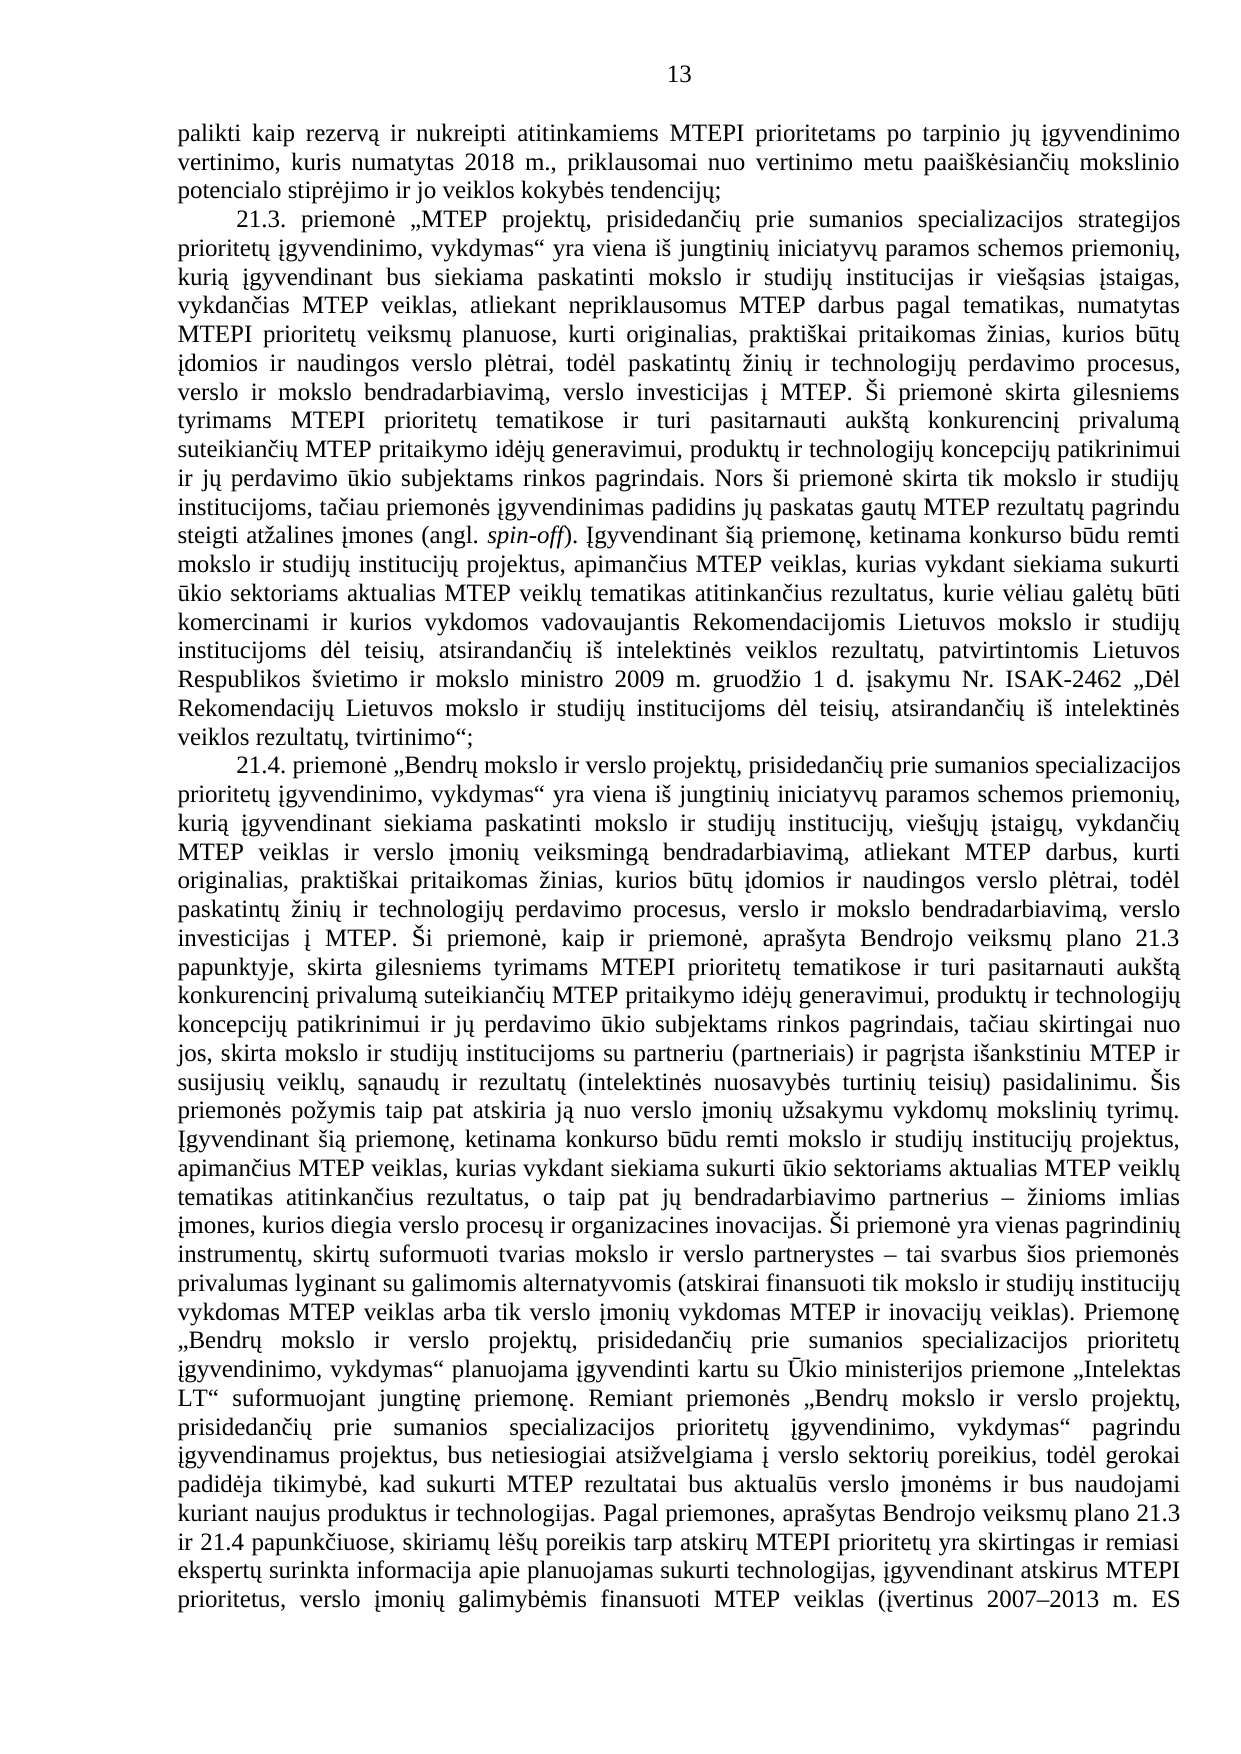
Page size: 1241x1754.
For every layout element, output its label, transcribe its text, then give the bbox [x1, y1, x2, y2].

text 21.3. priemonė „MTEP projektų, prisidedančių prie sumanios specializacijos strategijos prioritetų įgyvendinimo, vykdymas“ yra viena iš jungtinių iniciatyvų paramos schemos priemonių, kurią įgyvendinant bus siekiama paskatinti mokslo ir studijų institucijas ir viešąsias įstaigas, vykdančias MTEP veiklas, atliekant nepriklausomus MTEP darbus pagal tematikas, numatytas MTEPI prioritetų veiksmų planuose, kurti originalias, praktiškai pritaikomas žinias, kurios būtų įdomios ir naudingos verslo plėtrai, todėl paskatintų žinių ir technologijų perdavimo procesus, verslo ir mokslo bendradarbiavimą, verslo investicijas į MTEP. Ši priemonė skirta gilesniems tyrimams MTEPI prioritetų tematikose ir turi pasitarnauti aukštą konkurencinį privalumą suteikiančių MTEP pritaikymo idėjų generavimui, produktų ir technologijų koncepcijų patikrinimui ir jų perdavimo ūkio subjektams rinkos pagrindais. Nors ši priemonė skirta tik mokslo ir studijų institucijoms, tačiau priemonės įgyvendinimas padidins jų paskatas gautų MTEP rezultatų pagrindu steigti atžalines įmones (angl. spin-off). Įgyvendinant šią priemonę, ketinama konkurso būdu remti mokslo ir studijų institucijų projektus, apimančius MTEP veiklas, kurias vykdant siekiama sukurti ūkio sektoriams aktualias MTEP veiklų tematikas atitinkančius rezultatus, kurie vėliau galėtų būti komercinami ir kurios vykdomos vadovaujantis Rekomendacijomis Lietuvos mokslo ir studijų institucijoms dėl teisių, atsirandančių iš intelektinės veiklos rezultatų, patvirtintomis Lietuvos Respublikos švietimo ir mokslo ministro 2009 m. gruodžio 1 d. įsakymu Nr. ISAK-2462 „Dėl Rekomendacijų Lietuvos mokslo ir studijų institucijoms dėl teisių, atsirandančių iš intelektinės veiklos rezultatų, tvirtinimo“; [177, 204, 1181, 751]
text palikti kaip rezervą ir nukreipti atitinkamiems MTEPI prioritetams po tarpinio jų įgyvendinimo vertinimo, kuris numatytas 2018 m., priklausomai nuo vertinimo metu paaiškėsiančių mokslinio potencialo stiprėjimo ir jo veiklos kokybės tendencijų; [177, 118, 1181, 204]
text 21.4. priemonė „Bendrų mokslo ir verslo projektų, prisidedančių prie sumanios specializacijos prioritetų įgyvendinimo, vykdymas“ yra viena iš jungtinių iniciatyvų paramos schemos priemonių, kurią įgyvendinant siekiama paskatinti mokslo ir studijų institucijų, viešųjų įstaigų, vykdančių MTEP veiklas ir verslo įmonių veiksmingą bendradarbiavimą, atliekant MTEP darbus, kurti originalias, praktiškai pritaikomas žinias, kurios būtų įdomios ir naudingos verslo plėtrai, todėl paskatintų žinių ir technologijų perdavimo procesus, verslo ir mokslo bendradarbiavimą, verslo investicijas į MTEP. Ši priemonė, kaip ir priemonė, aprašyta Bendrojo veiksmų plano 21.3 papunktyje, skirta gilesniems tyrimams MTEPI prioritetų tematikose ir turi pasitarnauti aukštą konkurencinį privalumą suteikiančių MTEP pritaikymo idėjų generavimui, produktų ir technologijų koncepcijų patikrinimui ir jų perdavimo ūkio subjektams rinkos pagrindais, tačiau skirtingai nuo jos, skirta mokslo ir studijų institucijoms su partneriu (partneriais) ir pagrįsta išankstiniu MTEP ir susijusių veiklų, sąnaudų ir rezultatų (intelektinės nuosavybės turtinių teisių) pasidalinimu. Šis priemonės požymis taip pat atskiria ją nuo verslo įmonių užsakymu vykdomų mokslinių tyrimų. Įgyvendinant šią priemonę, ketinama konkurso būdu remti mokslo ir studijų institucijų projektus, apimančius MTEP veiklas, kurias vykdant siekiama sukurti ūkio sektoriams aktualias MTEP veiklų tematikas atitinkančius rezultatus, o taip pat jų bendradarbiavimo partnerius – žinioms imlias įmones, kurios diegia verslo procesų ir organizacines inovacijas. Ši priemonė yra vienas pagrindinių instrumentų, skirtų suformuoti tvarias mokslo ir verslo partnerystes – tai svarbus šios priemonės privalumas lyginant su galimomis alternatyvomis (atskirai finansuoti tik mokslo ir studijų institucijų vykdomas MTEP veiklas arba tik verslo įmonių vykdomas MTEP ir inovacijų veiklas). Priemonę „Bendrų mokslo ir verslo projektų, prisidedančių prie sumanios specializacijos prioritetų įgyvendinimo, vykdymas“ planuojama įgyvendinti kartu su Ūkio ministerijos priemone „Intelektas LT“ suformuojant jungtinę priemonę. Remiant priemonės „Bendrų mokslo ir verslo projektų, prisidedančių prie sumanios specializacijos prioritetų įgyvendinimo, vykdymas“ pagrindu įgyvendinamus projektus, bus netiesiogiai atsižvelgiama į verslo sektorių poreikius, todėl gerokai padidėja tikimybė, kad sukurti MTEP rezultatai bus aktualūs verslo įmonėms ir bus naudojami kuriant naujus produktus ir technologijas. Pagal priemones, aprašytas Bendrojo veiksmų plano 21.3 ir 21.4 papunkčiuose, skiriamų lėšų poreikis tarp atskirų MTEPI prioritetų yra skirtingas ir remiasi ekspertų surinkta informacija apie planuojamas sukurti technologijas, įgyvendinant atskirus MTEPI prioritetus, verslo įmonių galimybėmis finansuoti MTEP veiklas (įvertinus 2007–2013 m. ES [177, 751, 1181, 1613]
